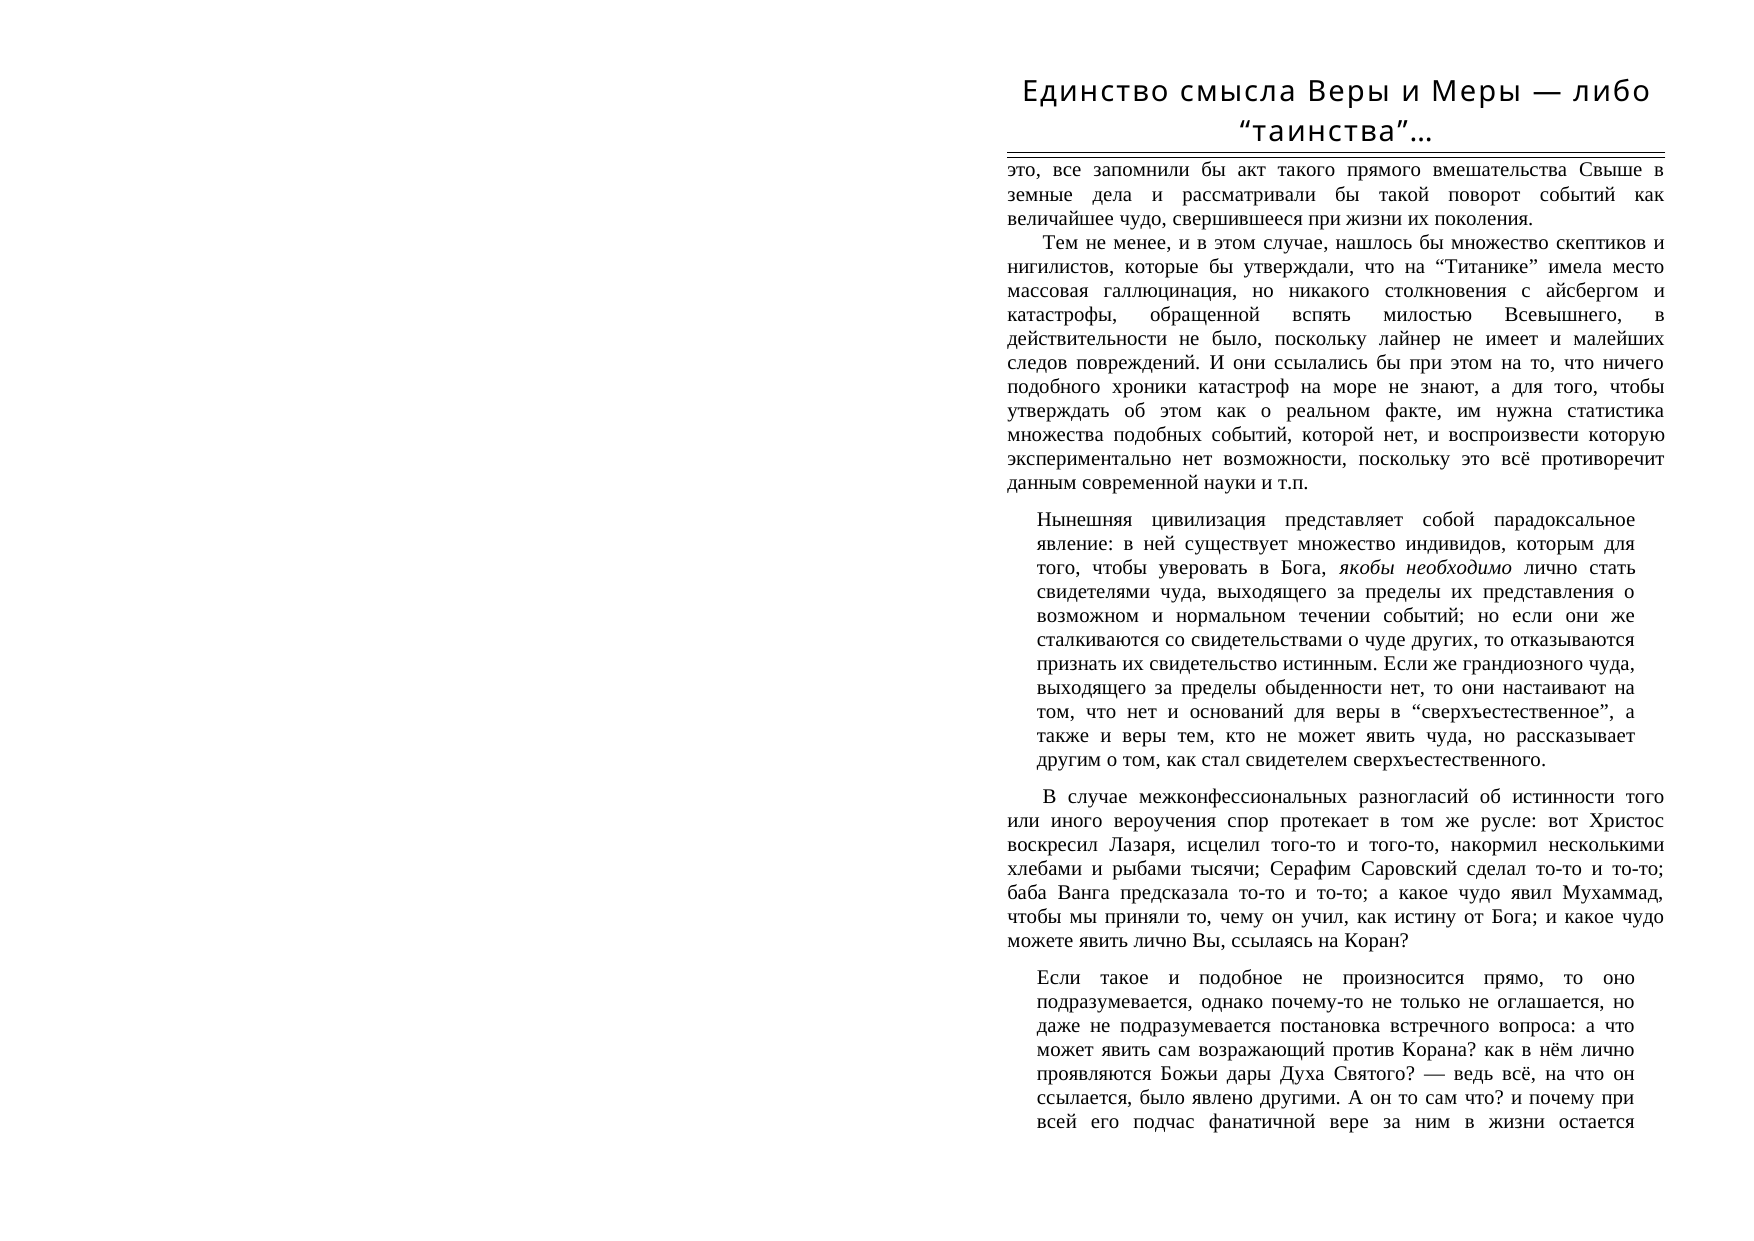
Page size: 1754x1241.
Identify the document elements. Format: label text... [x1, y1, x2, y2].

text Тем не менее, и в этом случае, нашлось бы множество скептиков и нигилистов, которые бы утверждали, что на “Титанике” имела место массовая галлюцинация, но никакого столкновения с айсбергом и катастрофы, обращенной вспять милостью Всевышнего, в действительности не было, поскольку лайнер не имеет и малейших следов повреждений. И они ссылались бы при этом на то, что ничего подобного хроники катастроф на море не знают, а для того, чтобы утверждать об этом как о реальном факте, им нужна статистика множества подобных событий, которой нет, и воспроизвести которую экспериментально нет возможности, поскольку это всё противоречит данным современной науки и т.п. [1007, 229, 1665, 494]
text это, все запомнили бы акт такого прямого вмешательства Свыше в земные дела и рассматривали бы такой поворот событий как величайшее чудо, свершившееся при жизни их поколения. [1007, 158, 1665, 229]
text Нынешняя цивилизация представляет собой парадоксальное явление: в ней существует множество индивидов, которым для того, чтобы уверовать в Бога, якобы необходимо лично стать свидетелями чуда, выходящего за пределы их представления о возможном и нормальном течении событий; но если они же сталкиваются со свидетельствами о чуде других, то отказываются признать их свидетельство истинным. Если же грандиозного чуда, выходящего за пределы обыденности нет, то они настаивают на том, что нет и оснований для веры в “сверхъестественное”, а также и веры тем, кто не может явить чуда, но рассказывает другим о том, как стал свидетелем сверхъестественного. [1037, 507, 1636, 771]
text В случае межконфессиональных разногласий об истинности того или иного вероучения спор протекает в том же русле: вот Христос воскресил Лазаря, исцелил того-то и того-то, накормил несколькими хлебами и рыбами тысячи; Серафим Саровский сделал то-то и то-то; баба Ванга предсказала то-то и то-то; а какое чудо явил Мухаммад, чтобы мы приняли то, чему он учил, как истину от Бога; и какое чудо можете явить лично Вы, ссылаясь на Коран? [1007, 784, 1665, 952]
text Если такое и подобное не произносится прямо, то оно подразумевается, однако почему-то не только не оглашается, но даже не подразумевается постановка встречного вопроса: а что может явить сам возражающий против Корана? как в нём лично проявляются Божьи дары Духа Святого? — ведь всё, на что он ссылается, было явлено другими. А он то сам что? и почему при всей его подчас фанатичной вере за ним в жизни остается [1037, 965, 1636, 1133]
